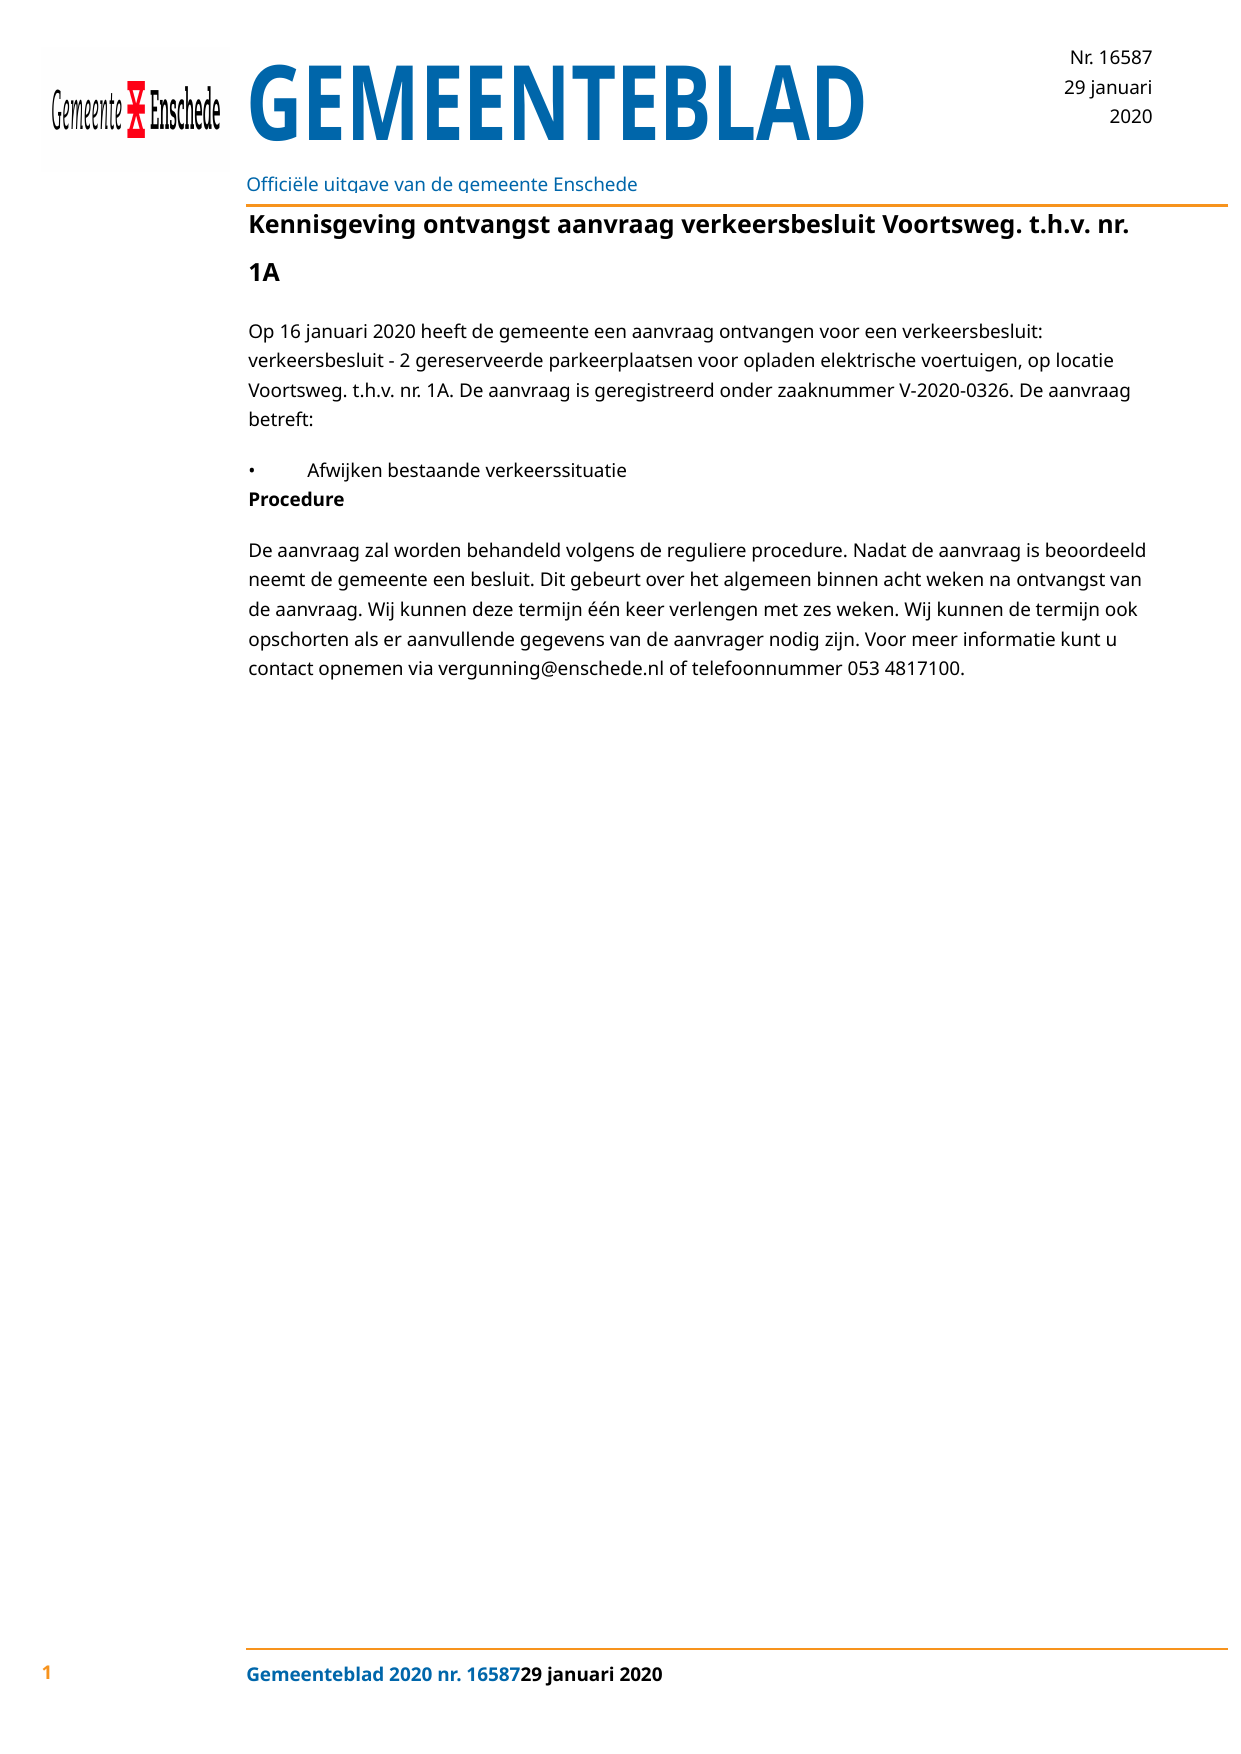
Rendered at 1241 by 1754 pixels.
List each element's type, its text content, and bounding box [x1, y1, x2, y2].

text Op 16 januari 2020 heeft de gemeente een aanvraag ontvangen voor een verkeersbesluit: verkeersbesluit - 2 gereserveerde parkeerplaatsen voor opladen elektrische voertuigen, op locatie Voortsweg. t.h.v. nr. 1A. De aanvraag is geregistreerd onder zaaknummer V-2020-0326. De aanvraag betreft: [248, 318, 1152, 432]
text De aanvraag zal worden behandeld volgens de reguliere procedure. Nadat de aanvraag is beoordeeld neemt de gemeente een besluit. Dit gebeurt over het algemeen binnen acht weken na ontvangst van de aanvraag. Wij kunnen deze termijn één keer verlengen met zes weken. Wij kunnen de termijn ook opschorten als er aanvullende gegevens van de aanvrager nodig zijn. Voor meer informatie kunt u contact opnemen via vergunning@enschede.nl of telefoonnummer 053 4817100. [248, 537, 1152, 681]
text Kennisgeving ontvangst aanvraag verkeersbesluit Voortsweg. t.h.v. nr. 1A [248, 207, 1152, 288]
list Afwijken bestaande verkeerssituatie [248, 457, 1152, 483]
picture [41, 47, 231, 172]
text Procedure [248, 487, 1152, 512]
